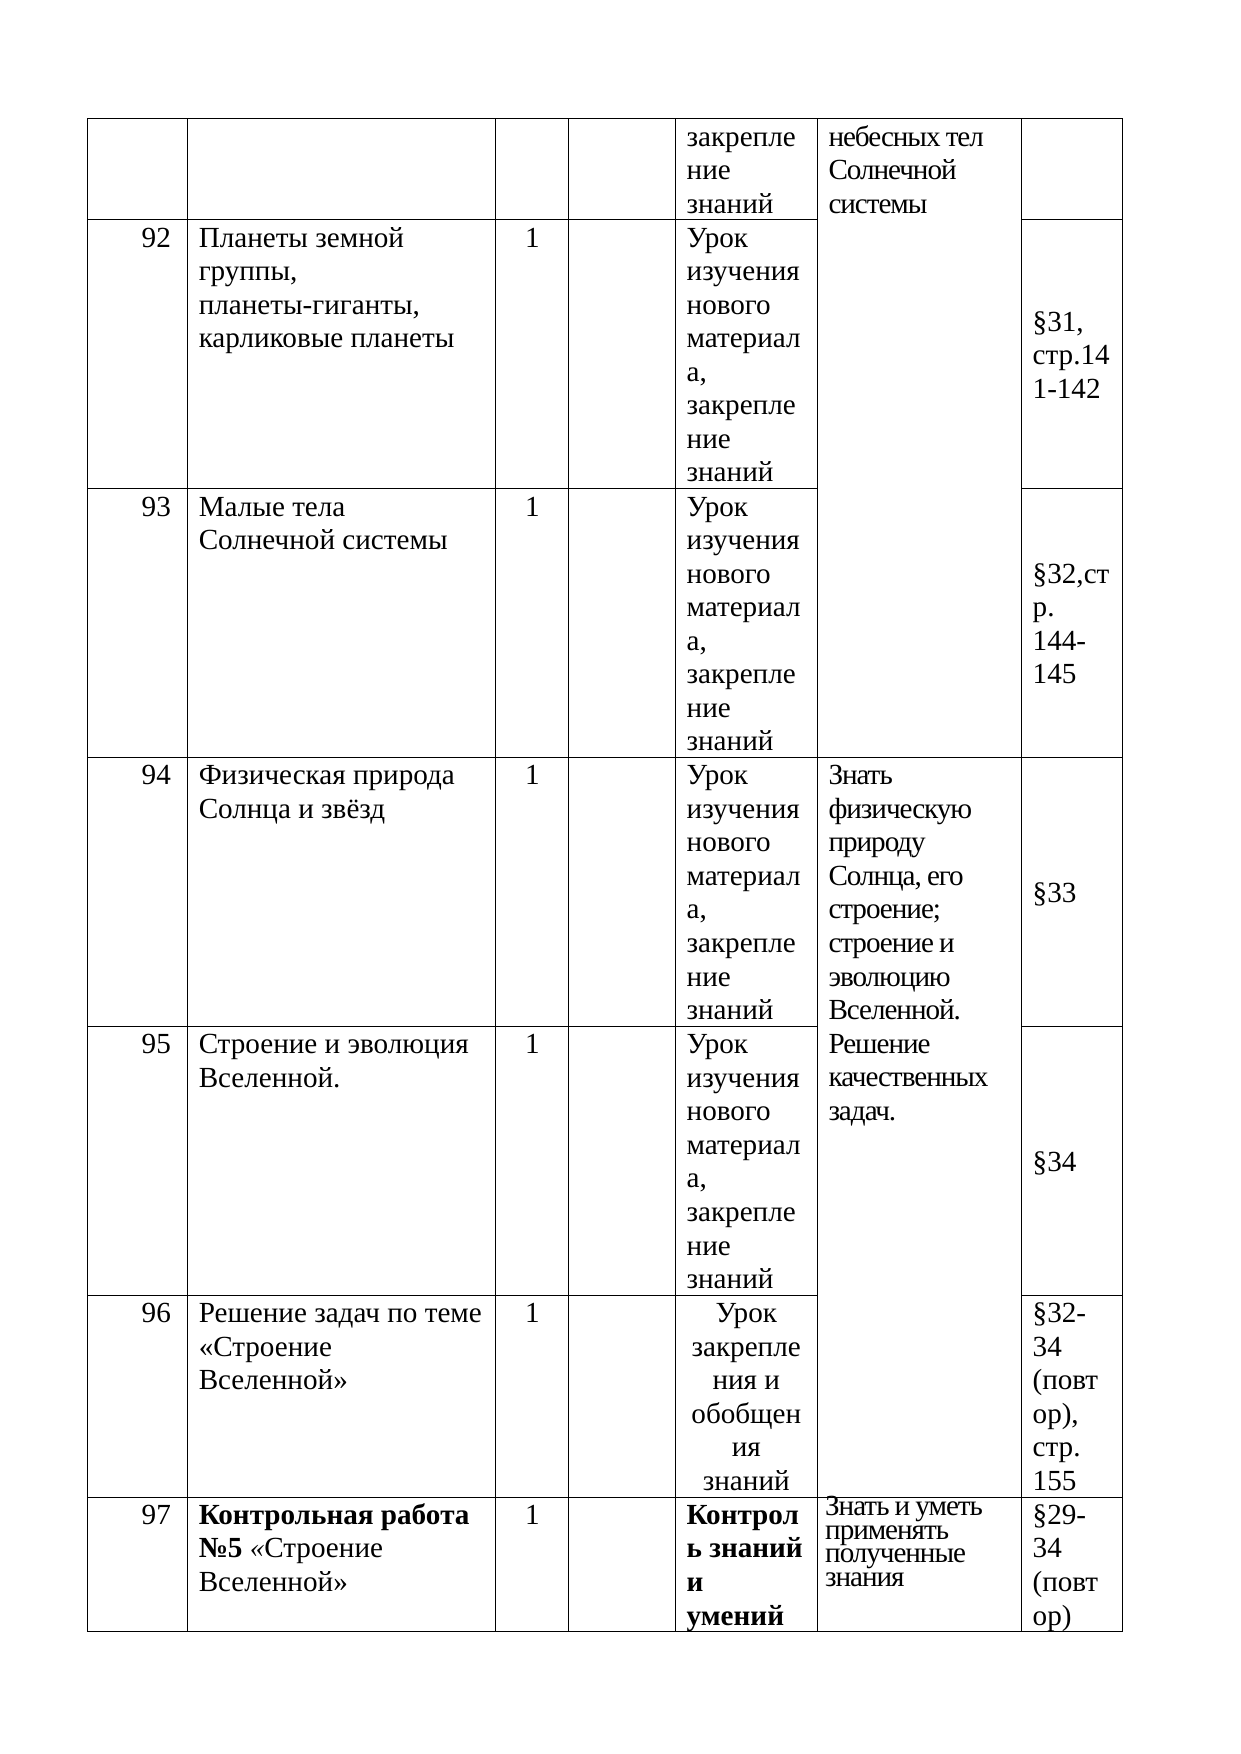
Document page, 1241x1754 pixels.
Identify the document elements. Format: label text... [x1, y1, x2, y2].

table_cell Урок изучения нового материала, закрепление знаний [676, 758, 817, 1026]
table_cell 1 [496, 489, 568, 757]
table_cell [569, 758, 675, 1026]
table_cell [569, 1498, 675, 1631]
table_cell Знать физическую природу Солнца, его строение; строение и эволюцию Вселенной. Решение качественных задач. [818, 758, 1021, 1496]
table_cell 96 [88, 1296, 187, 1496]
table_cell §33 [1022, 758, 1122, 1026]
table_cell Физическая природа Солнца и звёзд [188, 758, 495, 1026]
table_cell Планеты земной группы, планеты-гиганты, карликовые планеты [188, 220, 495, 488]
table_cell 1 [496, 1498, 568, 1631]
table_cell Урок изучения нового материала, закрепление знаний [676, 1027, 817, 1295]
table_cell [569, 1296, 675, 1496]
table_cell Урок закрепления и обобщения знаний [676, 1296, 817, 1496]
table_cell §32,стр. 144-145 [1022, 489, 1122, 757]
table_cell небесных тел Солнечной системы [818, 119, 1021, 757]
table_cell [569, 119, 675, 219]
table_cell [569, 489, 675, 757]
table_cell 1 [496, 1027, 568, 1295]
table_cell 1 [496, 1296, 568, 1496]
table_cell 1 [496, 758, 568, 1026]
table_cell Контроль знаний и умений [676, 1498, 817, 1631]
table_cell [1022, 119, 1122, 219]
table_cell §32-34 (повтор), стр. 155 [1022, 1296, 1122, 1496]
table_cell [88, 119, 187, 219]
table_cell Знать и уметь применять полученные знания [818, 1498, 1021, 1631]
table_cell 95 [88, 1027, 187, 1295]
table_cell §34 [1022, 1027, 1122, 1295]
table_cell 93 [88, 489, 187, 757]
table_cell [496, 119, 568, 219]
table_cell Решение задач по теме «Строение Вселенной» [188, 1296, 495, 1496]
table_cell [188, 119, 495, 219]
table_cell Урок изучения нового материала, закрепление знаний [676, 489, 817, 757]
table_cell 97 [88, 1498, 187, 1631]
table_cell 92 [88, 220, 187, 488]
table_cell Малые тела Солнечной системы [188, 489, 495, 757]
table_cell [569, 220, 675, 488]
table_cell [569, 1027, 675, 1295]
table_cell Строение и эволюция Вселенной. [188, 1027, 495, 1295]
table_cell §31, стр.141-142 [1022, 220, 1122, 488]
table_cell Урок изучения нового материала, закрепление знаний [676, 220, 817, 488]
table_cell 94 [88, 758, 187, 1026]
table_cell закрепление знаний [676, 119, 817, 219]
table_cell §29-34 (повтор) [1022, 1498, 1122, 1631]
table_cell 1 [496, 220, 568, 488]
table_cell Контрольная работа №5 «Строение Вселенной» [188, 1498, 495, 1631]
